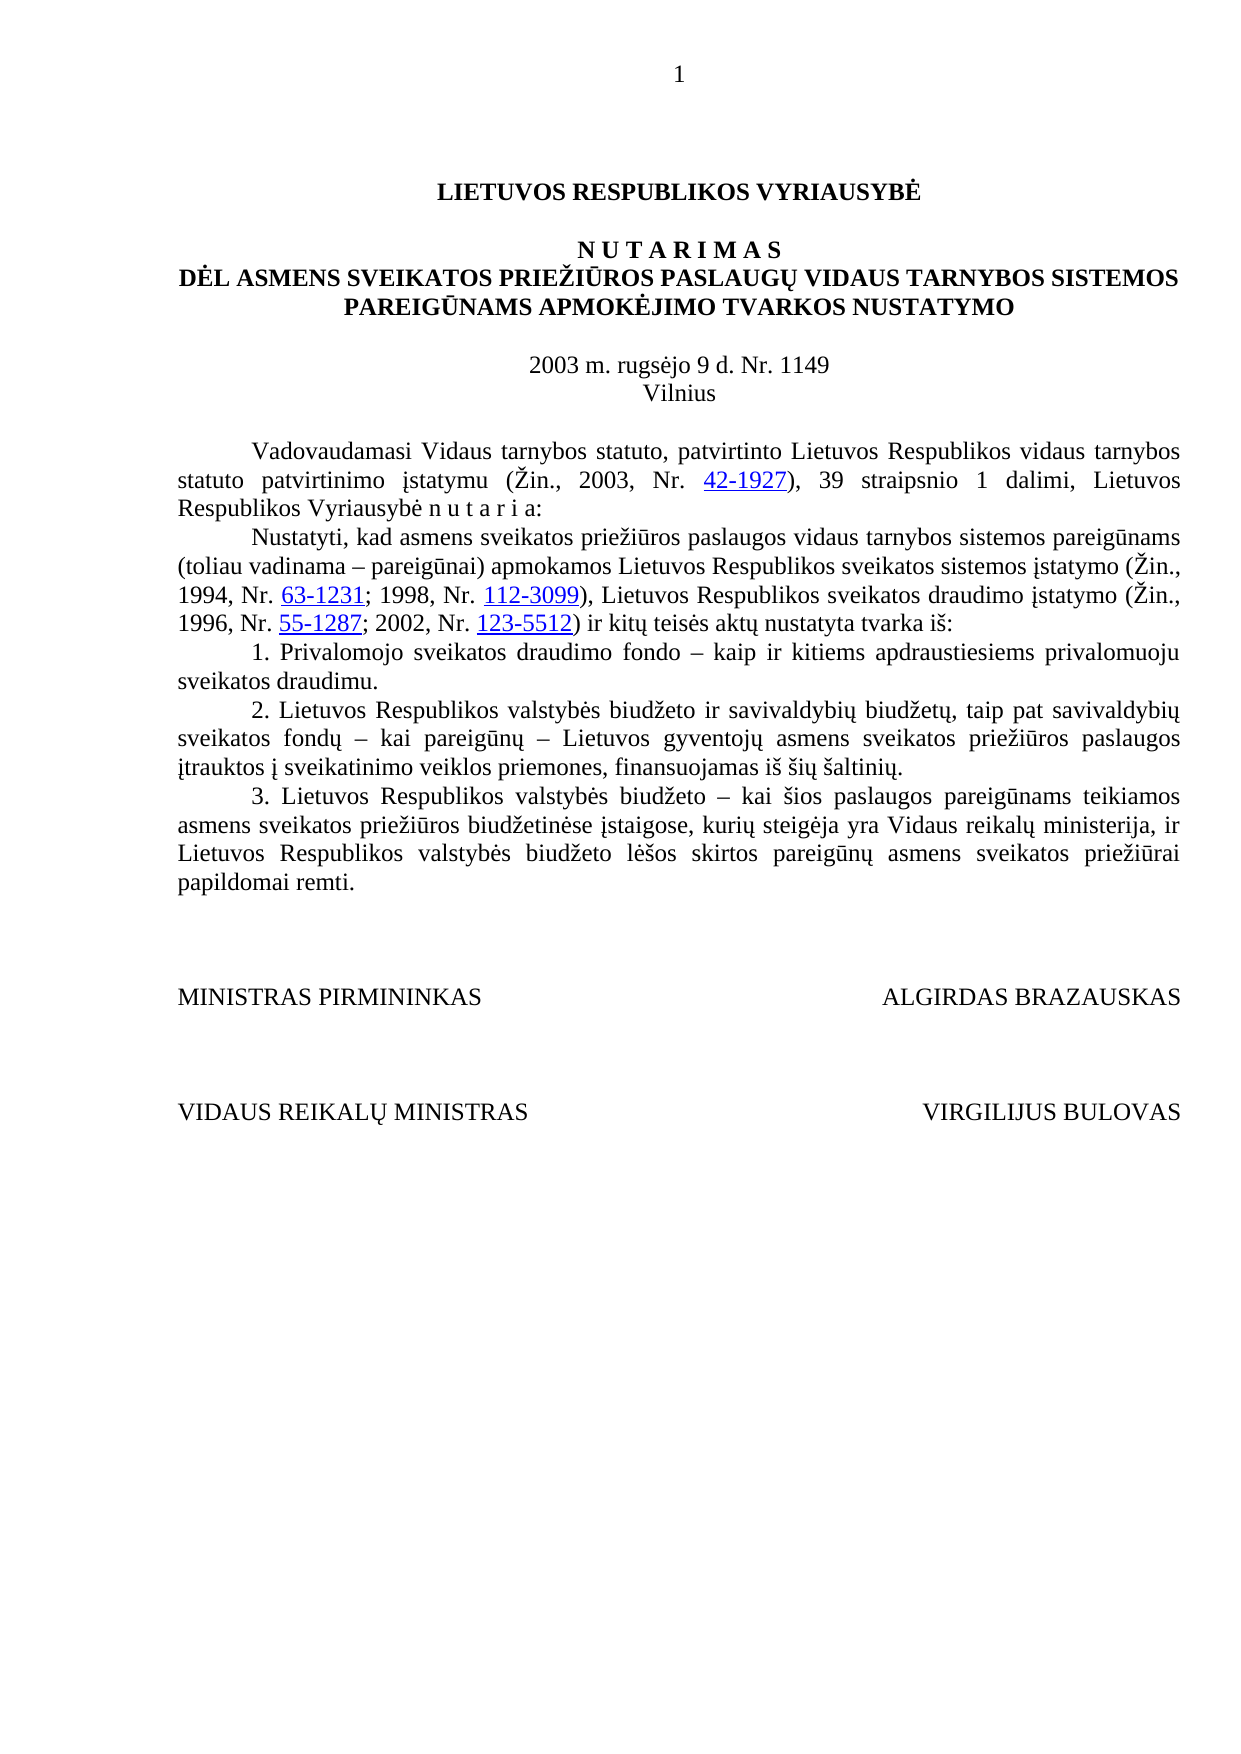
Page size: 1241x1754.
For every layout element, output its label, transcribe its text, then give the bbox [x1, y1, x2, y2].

text 3. Lietuvos Respublikos valstybės biudžeto – kai šios paslaugos pareigūnams teikiamos asmens sveikatos priežiūros biudžetinėse įstaigose, kurių steigėja yra Vidaus reikalų ministerija, ir Lietuvos Respublikos valstybės biudžeto lėšos skirtos pareigūnų asmens sveikatos priežiūrai papildomai remti. [177, 781, 1181, 896]
text MINISTRAS PIRMININKAS ALGIRDAS BRAZAUSKAS [177, 982, 1181, 1011]
text 1. Privalomojo sveikatos draudimo fondo – kaip ir kitiems apdraustiesiems privalomuoju sveikatos draudimu. [177, 637, 1181, 695]
text LIETUVOS RESPUBLIKOS VYRIAUSYBĖ [177, 177, 1181, 206]
text Vilnius [177, 378, 1181, 407]
text N U T A R I M A S [177, 235, 1181, 263]
text Vadovaudamasi Vidaus tarnybos statuto, patvirtinto Lietuvos Respublikos vidaus tarnybos statuto patvirtinimo įstatymu (Žin., 2003, Nr. 42-1927), 39 straipsnio 1 dalimi, Lietuvos Respublikos Vyriausybė nutaria: [177, 436, 1181, 522]
text 2003 m. rugsėjo 9 d. Nr. 1149 [177, 350, 1181, 378]
text 2. Lietuvos Respublikos valstybės biudžeto ir savivaldybių biudžetų, taip pat savivaldybių sveikatos fondų – kai pareigūnų – Lietuvos gyventojų asmens sveikatos priežiūros paslaugos įtrauktos į sveikatinimo veiklos priemones, finansuojamas iš šių šaltinių. [177, 695, 1181, 781]
text DĖL ASMENS SVEIKATOS PRIEŽIŪROS PASLAUGŲ VIDAUS TARNYBOS SISTEMOS PAREIGŪNAMS APMOKĖJIMO TVARKOS NUSTATYMO [177, 263, 1181, 321]
text VIDAUS REIKALŲ MINISTRAS VIRGILIJUS BULOVAS [177, 1097, 1181, 1126]
text Nustatyti, kad asmens sveikatos priežiūros paslaugos vidaus tarnybos sistemos pareigūnams (toliau vadinama – pareigūnai) apmokamos Lietuvos Respublikos sveikatos sistemos įstatymo (Žin., 1994, Nr. 63-1231; 1998, Nr. 112-3099), Lietuvos Respublikos sveikatos draudimo įstatymo (Žin., 1996, Nr. 55-1287; 2002, Nr. 123-5512) ir kitų teisės aktų nustatyta tvarka iš: [177, 522, 1181, 637]
